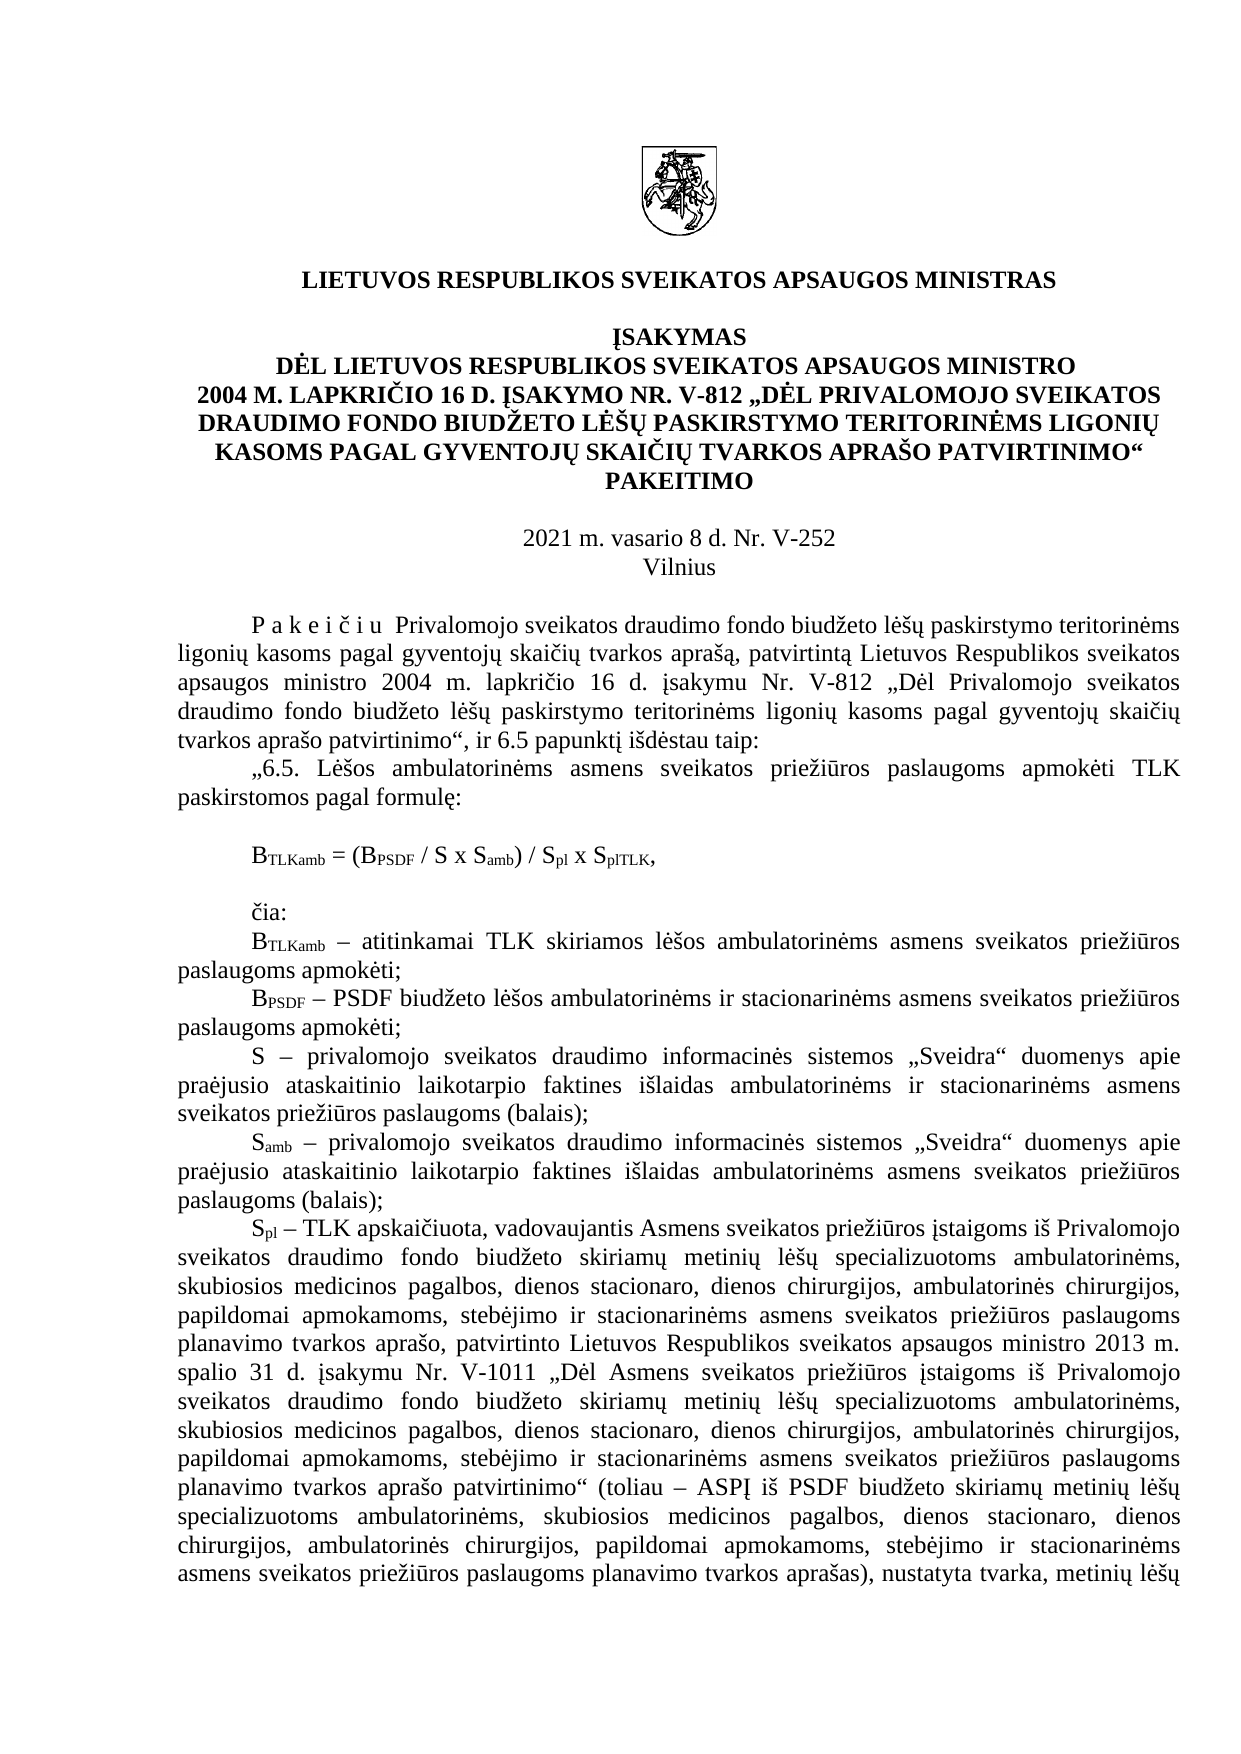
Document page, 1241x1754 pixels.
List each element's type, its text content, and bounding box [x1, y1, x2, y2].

text Spl – TLK apskaičiuota, vadovaujantis Asmens sveikatos priežiūros įstaigoms iš Privalomojo sveikatos draudimo fondo biudžeto skiriamų metinių lėšų specializuotoms ambulatorinėms, skubiosios medicinos pagalbos, dienos stacionaro, dienos chirurgijos, ambulatorinės chirurgijos, papildomai apmokamoms, stebėjimo ir stacionarinėms asmens sveikatos priežiūros paslaugoms planavimo tvarkos aprašo, patvirtinto Lietuvos Respublikos sveikatos apsaugos ministro 2013 m. spalio 31 d. įsakymu Nr. V-1011 „Dėl Asmens sveikatos priežiūros įstaigoms iš Privalomojo sveikatos draudimo fondo biudžeto skiriamų metinių lėšų specializuotoms ambulatorinėms, skubiosios medicinos pagalbos, dienos stacionaro, dienos chirurgijos, ambulatorinės chirurgijos, papildomai apmokamoms, stebėjimo ir stacionarinėms asmens sveikatos priežiūros paslaugoms planavimo tvarkos aprašo patvirtinimo“ (toliau – ASPĮ iš PSDF biudžeto skiriamų metinių lėšų specializuotoms ambulatorinėms, skubiosios medicinos pagalbos, dienos stacionaro, dienos chirurgijos, ambulatorinės chirurgijos, papildomai apmokamoms, stebėjimo ir stacionarinėms asmens sveikatos priežiūros paslaugoms planavimo tvarkos aprašas), nustatyta tvarka, metinių lėšų [177, 1213, 1181, 1587]
text Vilnius [177, 552, 1181, 581]
text „6.5. Lėšos ambulatorinėms asmens sveikatos priežiūros paslaugoms apmokėti TLK paskirstomos pagal formulę: [177, 753, 1181, 811]
text BPSDF – PSDF biudžeto lėšos ambulatorinėms ir stacionarinėms asmens sveikatos priežiūros paslaugoms apmokėti; [177, 983, 1181, 1041]
text BTLKamb = (BPSDF / S x Samb) / Spl x SplTLK, [177, 840, 1181, 868]
text 2021 m. vasario 8 d. Nr. V-252 [177, 523, 1181, 552]
text čia: [177, 897, 1181, 926]
text Samb – privalomojo sveikatos draudimo informacinės sistemos „Sveidra“ duomenys apie praėjusio ataskaitinio laikotarpio faktines išlaidas ambulatorinėms asmens sveikatos priežiūros paslaugoms (balais); [177, 1127, 1181, 1213]
text DĖL LIETUVOS RESPUBLIKOS SVEIKATOS APSAUGOS MINISTRO [177, 351, 1181, 380]
text P a k e i č i u Privalomojo sveikatos draudimo fondo biudžeto lėšų paskirstymo teritorinėms ligonių kasoms pagal gyventojų skaičių tvarkos aprašą, patvirtintą Lietuvos Respublikos sveikatos apsaugos ministro 2004 m. lapkričio 16 d. įsakymu Nr. V-812 „Dėl Privalomojo sveikatos draudimo fondo biudžeto lėšų paskirstymo teritorinėms ligonių kasoms pagal gyventojų skaičių tvarkos aprašo patvirtinimo“, ir 6.5 papunktį išdėstau taip: [177, 610, 1181, 753]
text LIETUVOS RESPUBLIKOS SVEIKATOS APSAUGOS MINISTRAS [177, 265, 1181, 293]
text S – privalomojo sveikatos draudimo informacinės sistemos „Sveidra“ duomenys apie praėjusio ataskaitinio laikotarpio faktines išlaidas ambulatorinėms ir stacionarinėms asmens sveikatos priežiūros paslaugoms (balais); [177, 1041, 1181, 1127]
text BTLKamb – atitinkamai TLK skiriamos lėšos ambulatorinėms asmens sveikatos priežiūros paslaugoms apmokėti; [177, 926, 1181, 983]
text 2004 M. LAPKRIČIO 16 D. ĮSAKYMO NR. V-812 „DĖL PRIVALOMOJO SVEIKATOS DRAUDIMO FONDO BIUDŽETO LĖŠŲ PASKIRSTYMO TERITORINĖMS LIGONIŲ KASOMS PAGAL GYVENTOJŲ SKAIČIŲ TVARKOS APRAŠO PATVIRTINIMO“ PAKEITIMO [177, 380, 1181, 495]
text ĮSAKYMAS [177, 322, 1181, 351]
